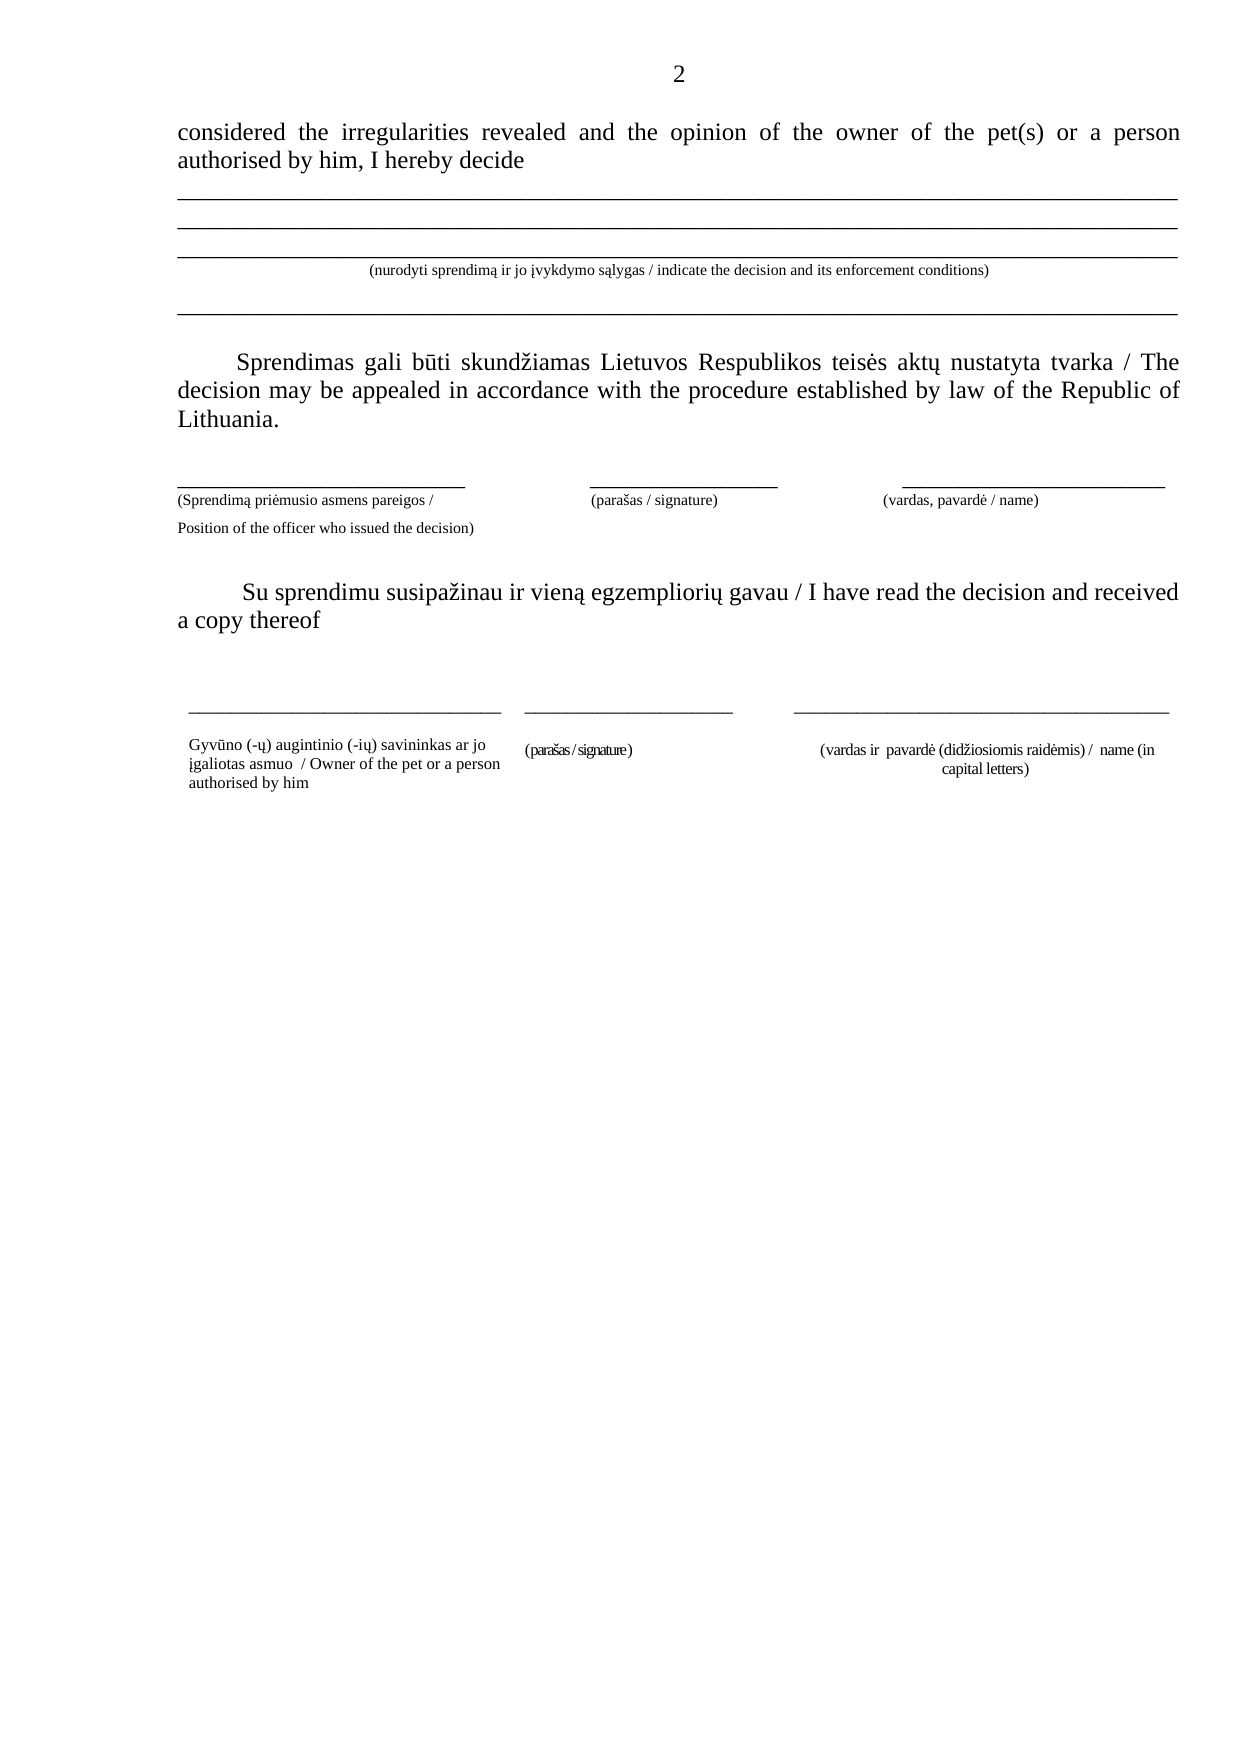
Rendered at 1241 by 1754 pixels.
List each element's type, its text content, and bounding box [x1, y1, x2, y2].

text ________________________________________________________________________________ [177, 232, 1181, 260]
table_header ____________________________________ (vardas ir pavardė (didžiosiomis raidėmis) / name (in capital letters) [783, 692, 1188, 818]
text ________________________________________________________________________________ [177, 203, 1181, 232]
text ________________________________________________________________________________ [177, 174, 1181, 203]
text considered the irregularities revealed and the opinion of the owner of the pet(s) or a person authorised by him, I hereby decide [177, 117, 1181, 174]
table_header ______________________________ Gyvūno (-ų) augintinio (-ių) savininkas ar jo įgaliotas asmuo / Owner of the pet or a person authorised by him [177, 692, 513, 818]
text ________________________________________________________________________________ [177, 289, 1181, 318]
text Sprendimas gali būti skundžiamas Lietuvos Respublikos teisės aktų nustatyta tvarka / The decision may be appealed in accordance with the procedure established by law of the Republic of Lithuania. [177, 347, 1181, 433]
text (nurodyti sprendimą ir jo įvykdymo sąlygas / indicate the decision and its enforcement conditions) [177, 260, 1181, 289]
text (Sprendimą priėmusio asmens pareigos / (parašas / signature) (vardas, pavardė / name) [177, 490, 1181, 519]
table_header ____________________ (parašas / signature) [513, 692, 783, 818]
text Su sprendimu susipažinau ir vieną egzempliorių gavau / I have read the decision and received a copy thereof [177, 577, 1181, 634]
text Position of the officer who issued the decision) [177, 519, 1181, 548]
text _______________________ _______________ _____________________ [177, 462, 1181, 490]
